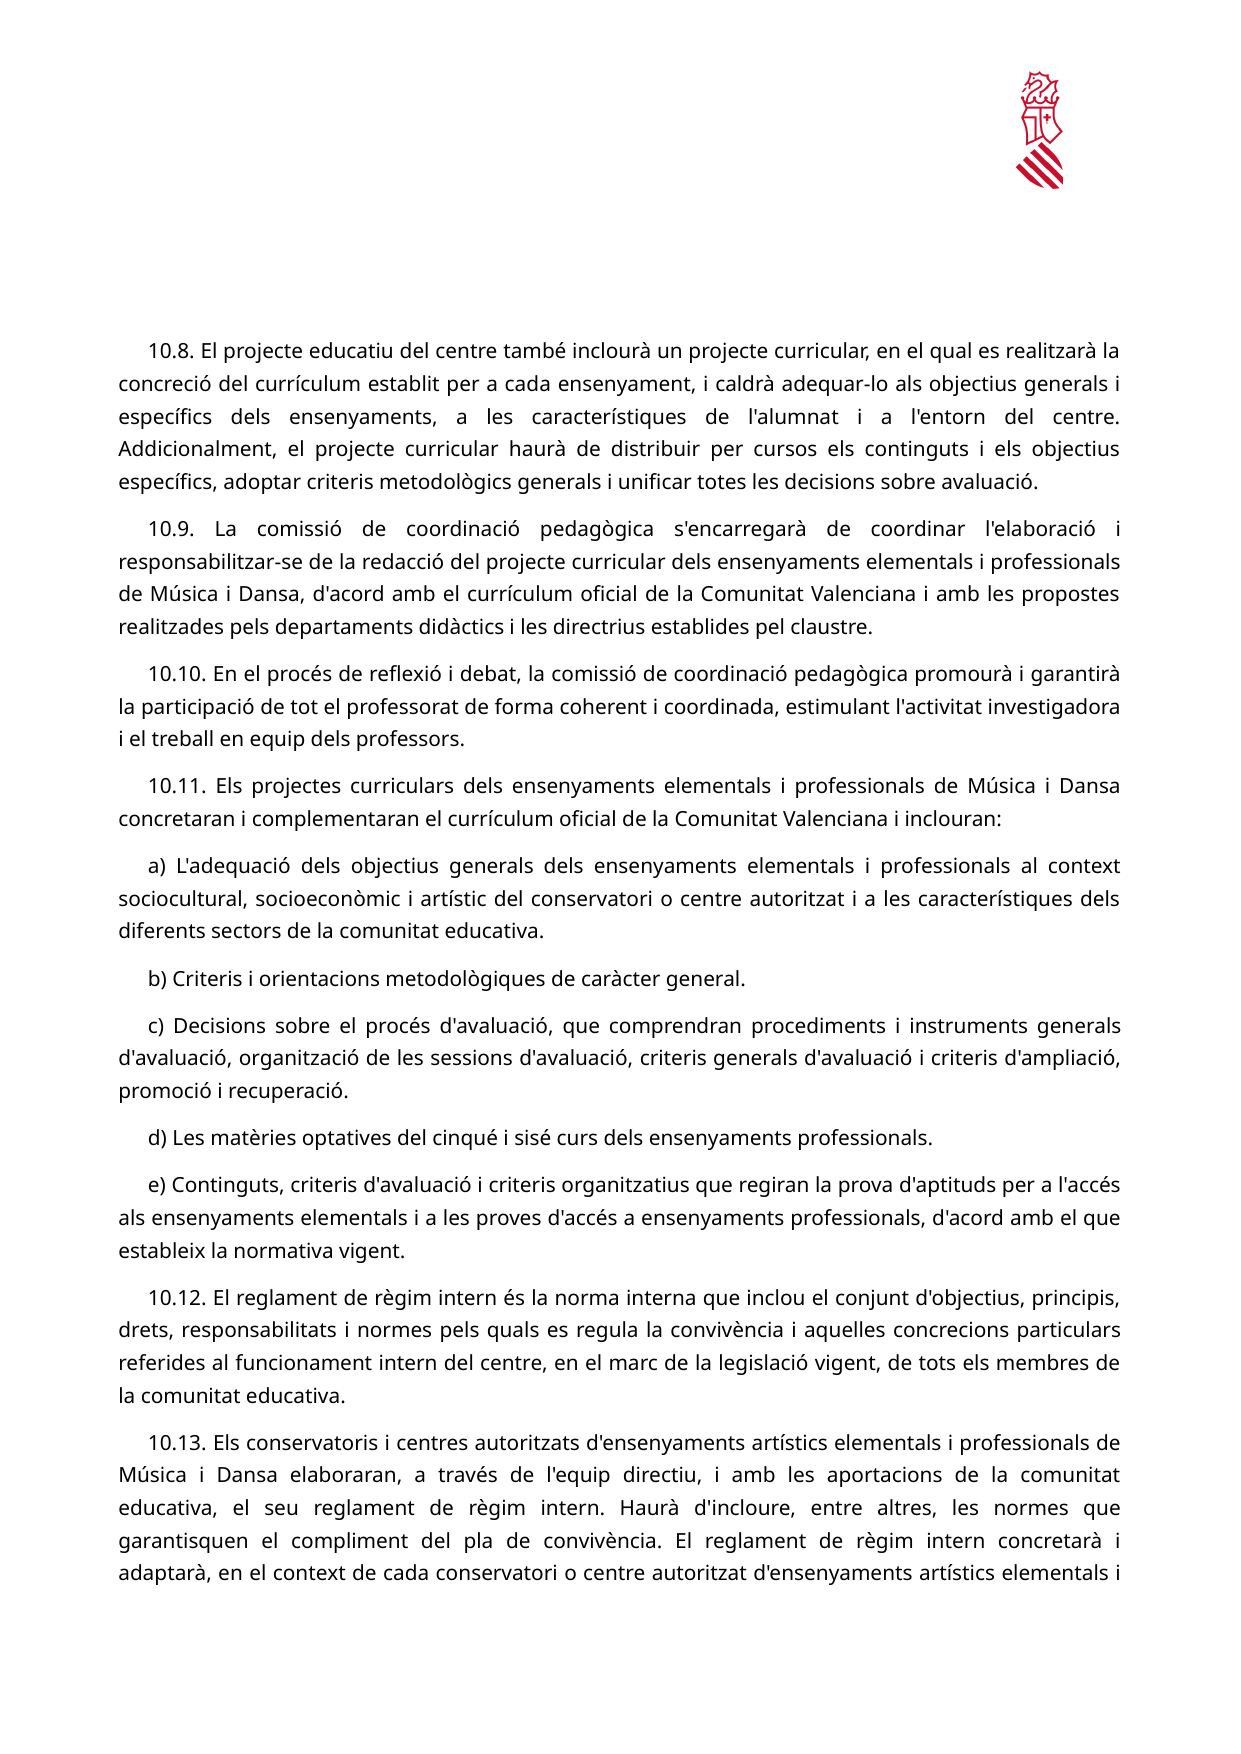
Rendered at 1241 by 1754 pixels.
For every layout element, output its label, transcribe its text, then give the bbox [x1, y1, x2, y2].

text e) Continguts, criteris d'avaluació i criteris organitzatius que regiran la prova d'aptituds per a l'accés als ensenyaments elementals i a les proves d'accés a ensenyaments professionals, d'acord amb el que estableix la normativa vigent. [118, 1171, 1122, 1264]
picture [1015, 70, 1064, 189]
text 10.11. Els projectes curriculars dels ensenyaments elementals i professionals de Música i Dansa concretaran i complementaran el currículum oficial de la Comunitat Valenciana i inclouran: [118, 772, 1122, 833]
text 10.8. El projecte educatiu del centre també inclourà un projecte curricular, en el qual es realitzarà la concreció del currículum establit per a cada ensenyament, i caldrà adequar-lo als objectius generals i específics dels ensenyaments, a les característiques de l'alumnat i a l'entorn del centre. Addicionalment, el projecte curricular haurà de distribuir per cursos els continguts i els objectius específics, adoptar criteris metodològics generals i unificar totes les decisions sobre avaluació. [118, 337, 1122, 495]
text 10.10. En el procés de reflexió i debat, la comissió de coordinació pedagògica promourà i garantirà la participació de tot el professorat de forma coherent i coordinada, estimulant l'activitat investigadora i el treball en equip dels professors. [118, 659, 1122, 753]
text d) Les matèries optatives del cinqué i sisé curs dels ensenyaments professionals. [118, 1123, 1122, 1152]
text 10.12. El reglament de règim intern és la norma interna que inclou el conjunt d'objectius, principis, drets, responsabilitats i normes pels quals es regula la convivència i aquelles concrecions particulars referides al funcionament intern del centre, en el marc de la legislació vigent, de tots els membres de la comunitat educativa. [118, 1283, 1122, 1409]
text c) Decisions sobre el procés d'avaluació, que comprendran procediments i instruments generals d'avaluació, organització de les sessions d'avaluació, criteris generals d'avaluació i criteris d'ampliació, promoció i recuperació. [118, 1011, 1122, 1104]
text 10.9. La comissió de coordinació pedagògica s'encarregarà de coordinar l'elaboració i responsabilitzar-se de la redacció del projecte curricular dels ensenyaments elementals i professionals de Música i Dansa, d'acord amb el currículum oficial de la Comunitat Valenciana i amb les propostes realitzades pels departaments didàctics i les directrius establides pel claustre. [118, 514, 1122, 640]
text a) L'adequació dels objectius generals dels ensenyaments elementals i professionals al context sociocultural, socioeconòmic i artístic del conservatori o centre autoritzat i a les característiques dels diferents sectors de la comunitat educativa. [118, 851, 1122, 945]
text 10.13. Els conservatoris i centres autoritzats d'ensenyaments artístics elementals i professionals de Música i Dansa elaboraran, a través de l'equip directiu, i amb les aportacions de la comunitat educativa, el seu reglament de règim intern. Haurà d'incloure, entre altres, les normes que garantisquen el compliment del pla de convivència. El reglament de règim intern concretarà i adaptarà, en el context de cada conservatori o centre autoritzat d'ensenyaments artístics elementals i [118, 1428, 1122, 1587]
text b) Criteris i orientacions metodològiques de caràcter general. [118, 964, 1122, 992]
